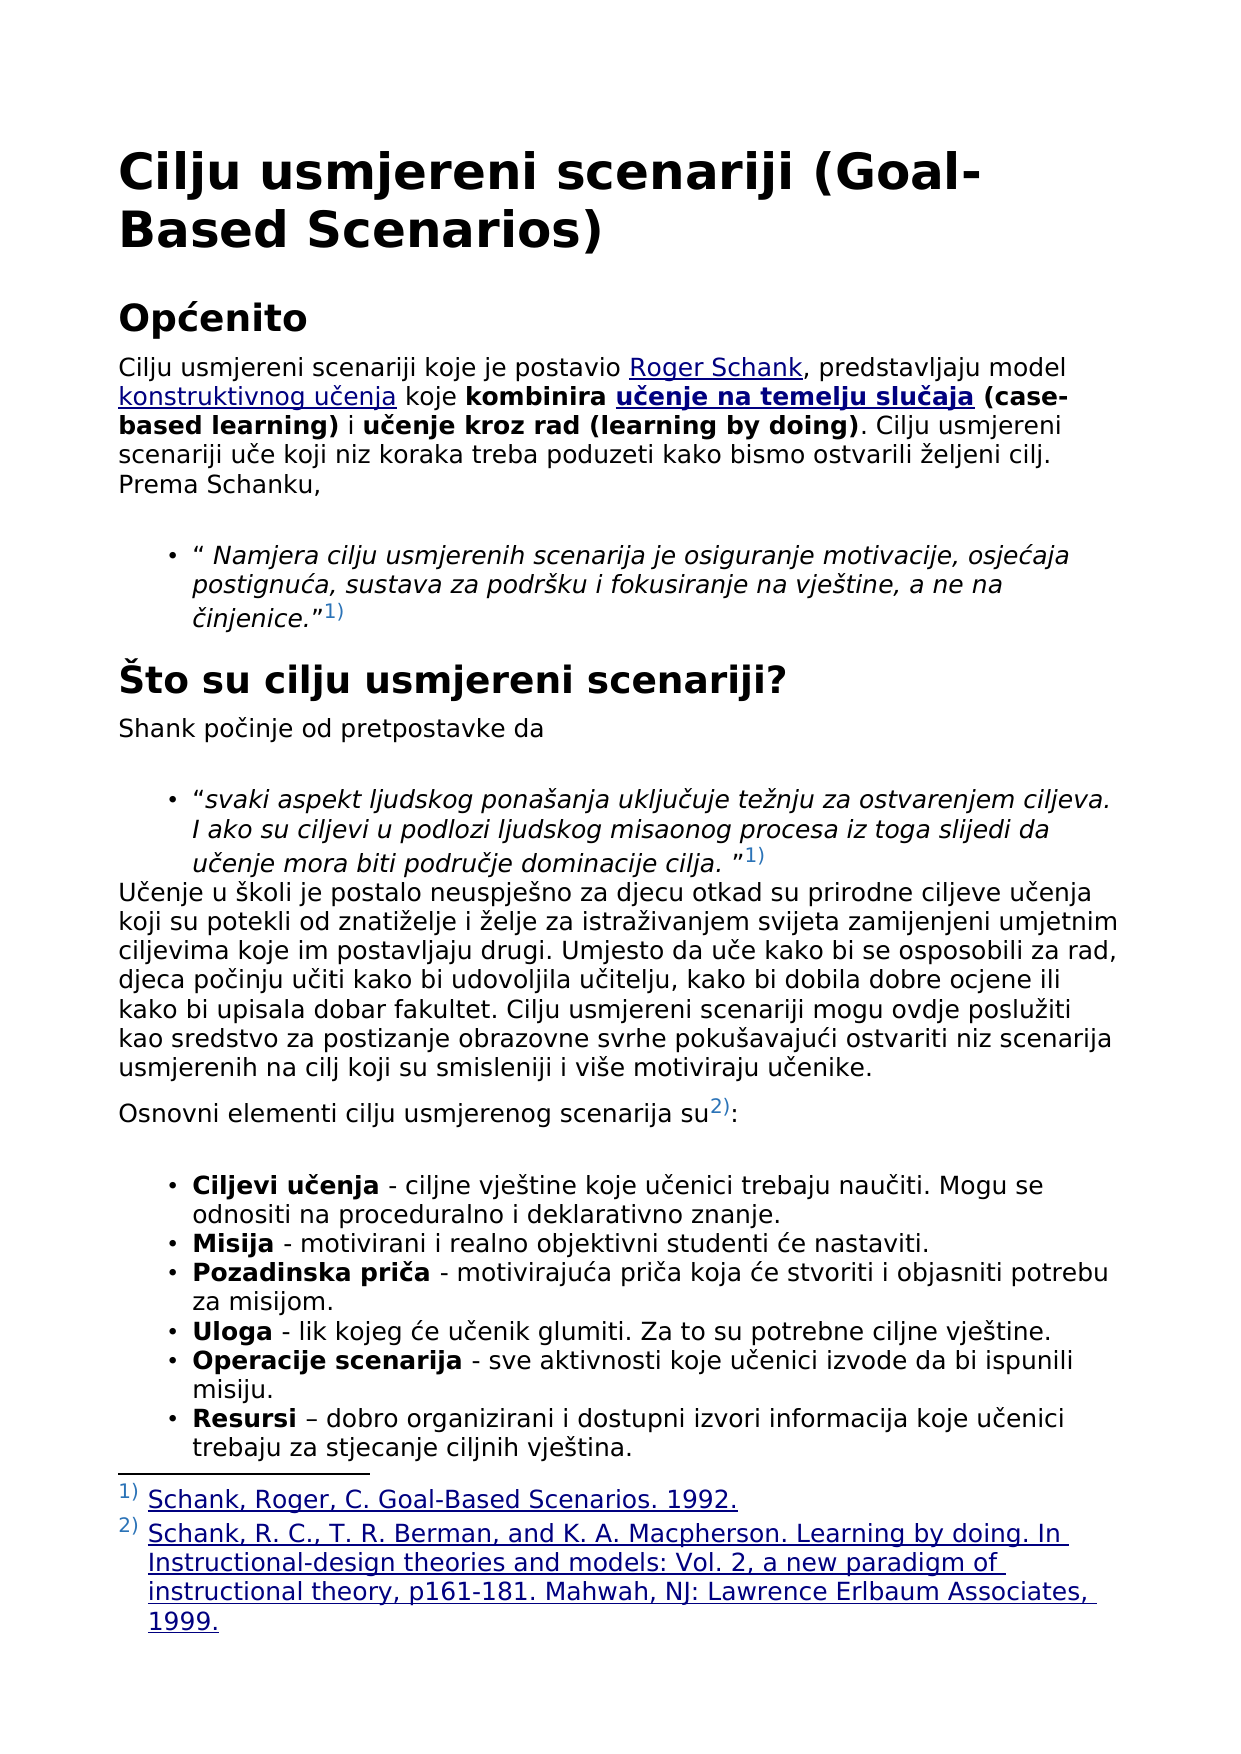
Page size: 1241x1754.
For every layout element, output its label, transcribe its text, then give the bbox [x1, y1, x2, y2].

list Operacije scenarija - sve aktivnosti koje učenici izvode da bi ispunili misiju. [177, 1346, 1122, 1404]
list Ciljevi učenja - ciljne vještine koje učenici trebaju naučiti. Mogu se odnositi na proceduralno i deklarativno znanje. [177, 1171, 1122, 1229]
list Pozadinska priča - motivirajuća priča koja će stvoriti i objasniti potrebu za misijom. [177, 1258, 1122, 1317]
list “ Namjera cilju usmjerenih scenarija je osiguranje motivacije, osjećaja postignuća, sustava za podršku i fokusiranje na vještine, a ne na činjenice.” [177, 541, 1122, 633]
text Schank, R. C., T. R. Berman, and K. A. Macpherson. Learning by doing. In Instructional-design theories and models: Vol. 2, a new paradigm of instructional theory, p161-181. Mahwah, NJ: Lawrence Erlbaum Associates, 1999. [118, 1514, 1122, 1636]
list Misija - motivirani i realno objektivni studenti će nastaviti. [177, 1229, 1122, 1258]
list “svaki aspekt ljudskog ponašanja uključuje težnju za ostvarenjem ciljeva. I ako su ciljevi u podlozi ljudskog misaonog procesa iz toga slijedi da učenje mora biti područje dominacije cilja. ”1) [177, 786, 1122, 878]
subtitle Općenito [118, 297, 1122, 341]
text Shank počinje od pretpostavke da [118, 714, 1122, 744]
text Osnovni elementi cilju usmjerenog scenarija su: [118, 1095, 1122, 1129]
list Resursi – dobro organizirani i dostupni izvori informacija koje učenici trebaju za stjecanje ciljnih vještina. [177, 1404, 1122, 1462]
list Schank, Roger, C. Goal-Based Scenarios. 1992. [118, 1480, 1122, 1514]
subtitle Što su cilju usmjereni scenariji? [118, 658, 1122, 702]
text Učenje u školi je postalo neuspješno za djecu otkad su prirodne ciljeve učenja koji su potekli od znatiželje i želje za istraživanjem svijeta zamijenjeni umjetnim ciljevima koje im postavljaju drugi. Umjesto da uče kako bi se osposobili za rad, djeca počinju učiti kako bi udovoljila učitelju, kako bi dobila dobre ocjene ili kako bi upisala dobar fakultet. Cilju usmjereni scenariji mogu ovdje poslužiti kao sredstvo za postizanje obrazovne svrhe pokušavajući ostvariti niz scenarija usmjerenih na cilj koji su smisleniji i više motiviraju učenike. [118, 878, 1122, 1082]
subtitle Cilju usmjereni scenariji (Goal-Based Scenarios) [118, 143, 1122, 259]
text Cilju usmjereni scenariji koje je postavio Roger Schank, predstavljaju model konstruktivnog učenja koje kombinira učenje na temelju slučaja (case-based learning) i učenje kroz rad (learning by doing). Cilju usmjereni scenariji uče koji niz koraka treba poduzeti kako bismo ostvarili željeni cilj. Prema Schanku, [118, 353, 1122, 499]
list Uloga - lik kojeg će učenik glumiti. Za to su potrebne ciljne vještine. [177, 1317, 1122, 1346]
